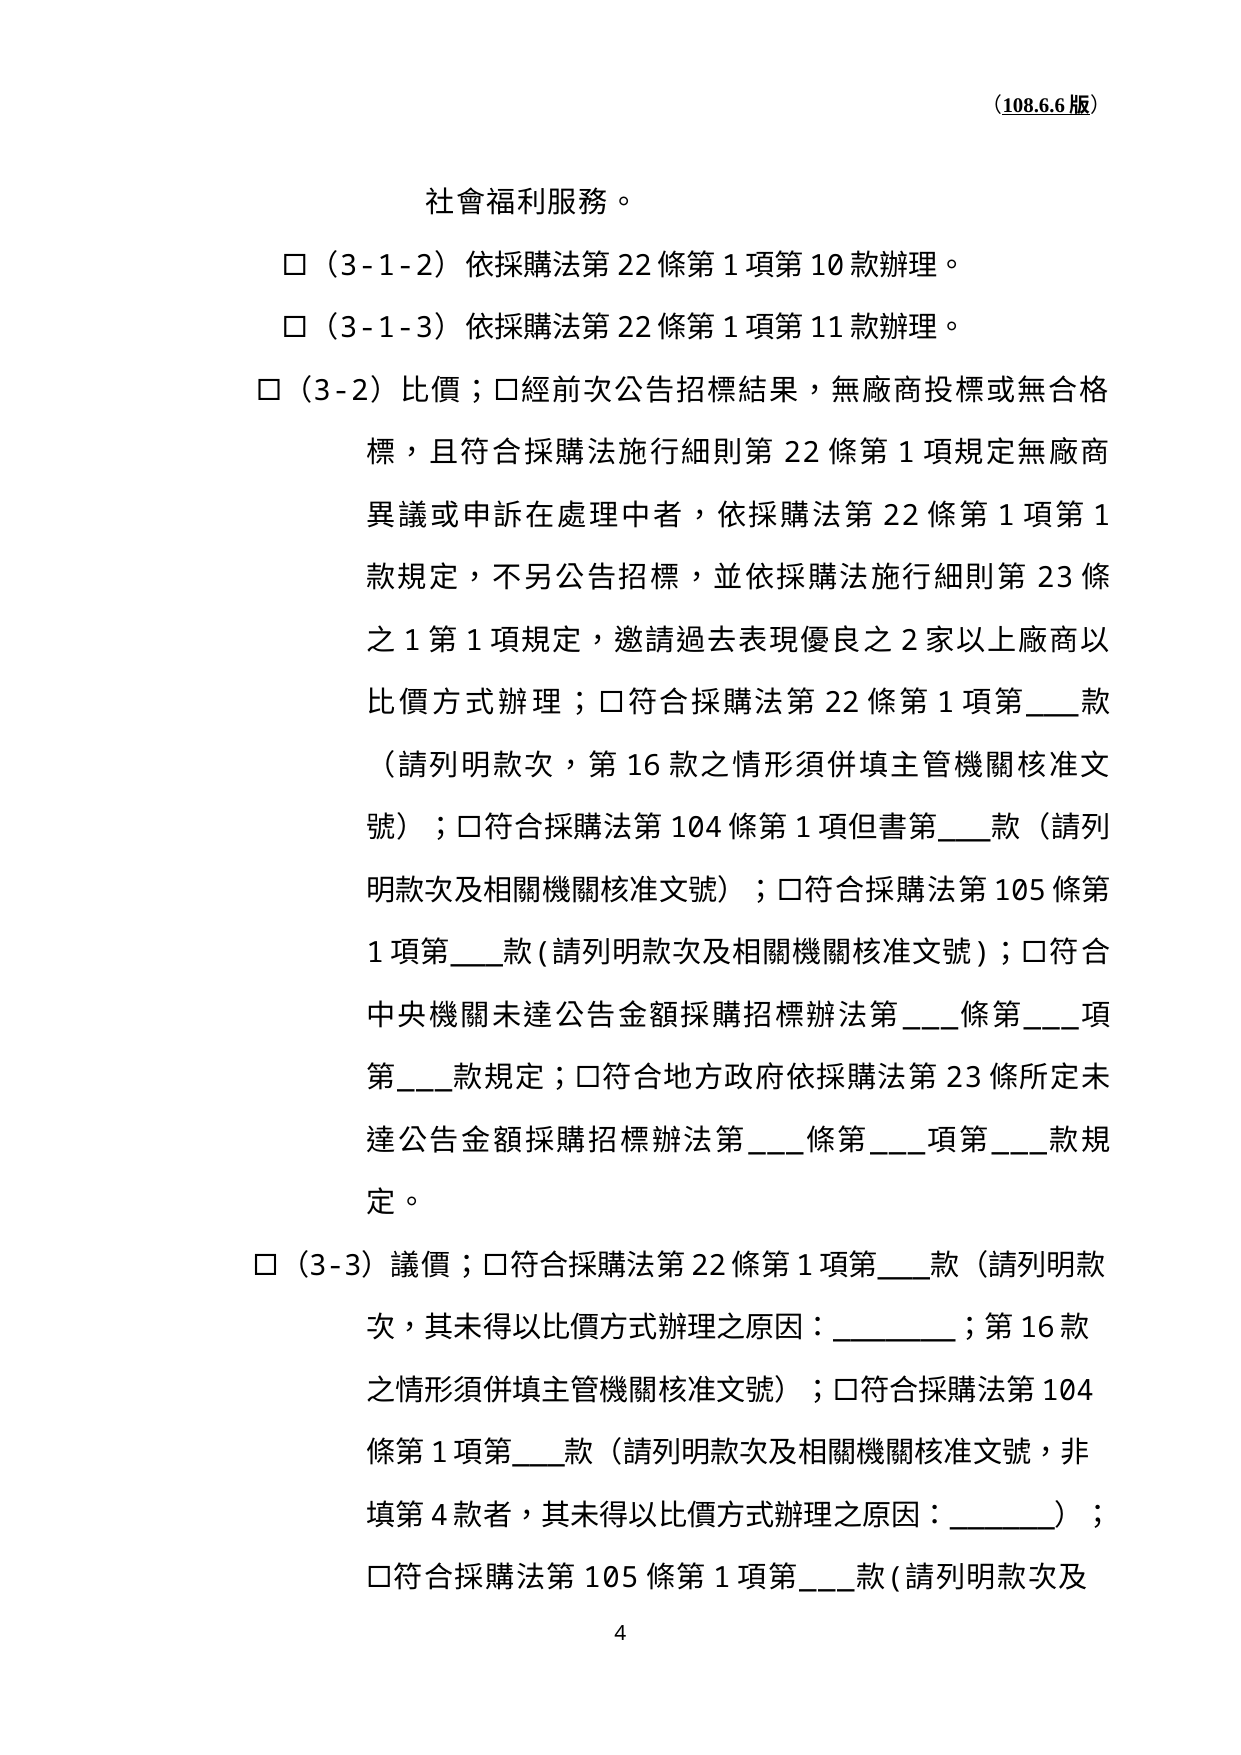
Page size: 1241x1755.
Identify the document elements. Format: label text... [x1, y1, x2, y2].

text （3-2）比價；經前次公告招標結果，無廠商投標或無合格標，且符合採購法施行細則第22條第1項規定無廠商異議或申訴在處理中者，依採購法第22條第1項第1款規定，不另公告招標，並依採購法施行細則第23條之1第1項規定，邀請過去表現優良之2家以上廠商以比價方式辦理；符合採購法第22條第1項第___款（請列明款次，第16款之情形須併填主管機關核准文號）；符合採購法第104條第1項但書第___款（請列明款次及相關機關核准文號）；符合採購法第105條第1項第___款(請列明款次及相關機關核准文號)；符合中央機關未達公告金額採購招標辦法第___條第___項第___款規定；符合地方政府依採購法第23條所定未達公告金額採購招標辦法第___條第___項第___款規定。 [130, 346, 1110, 1221]
text 社會福利服務。 [121, 158, 1110, 221]
text （3-3）議價；符合採購法第22條第1項第___款（請列明款次，其未得以比價方式辦理之原因：_______；第16款之情形須併填主管機關核准文號）；符合採購法第104條第1項第___款（請列明款次及相關機關核准文號，非填第4款者，其未得以比價方式辦理之原因：______）；符合採購法第105條第1項第___款(請列明款次及相關機關核准文號，填第1款或第2款者，其未得以比價方式辦理之原因：______)；符合中央機關未達公告金額採購招標辦法第___條第___項第___款規定（其未得以比價方式辦理之原因：_______）；符合地方政府依採購法第23條所定未達公告金額採購招標辦法第___條第___項第___款規定。 [130, 1221, 1110, 1596]
text （3-1-2）依採購法第22條第1項第10款辦理。 [130, 221, 1110, 283]
text （3-1-3）依採購法第22條第1項第11款辦理。 [130, 283, 1110, 346]
